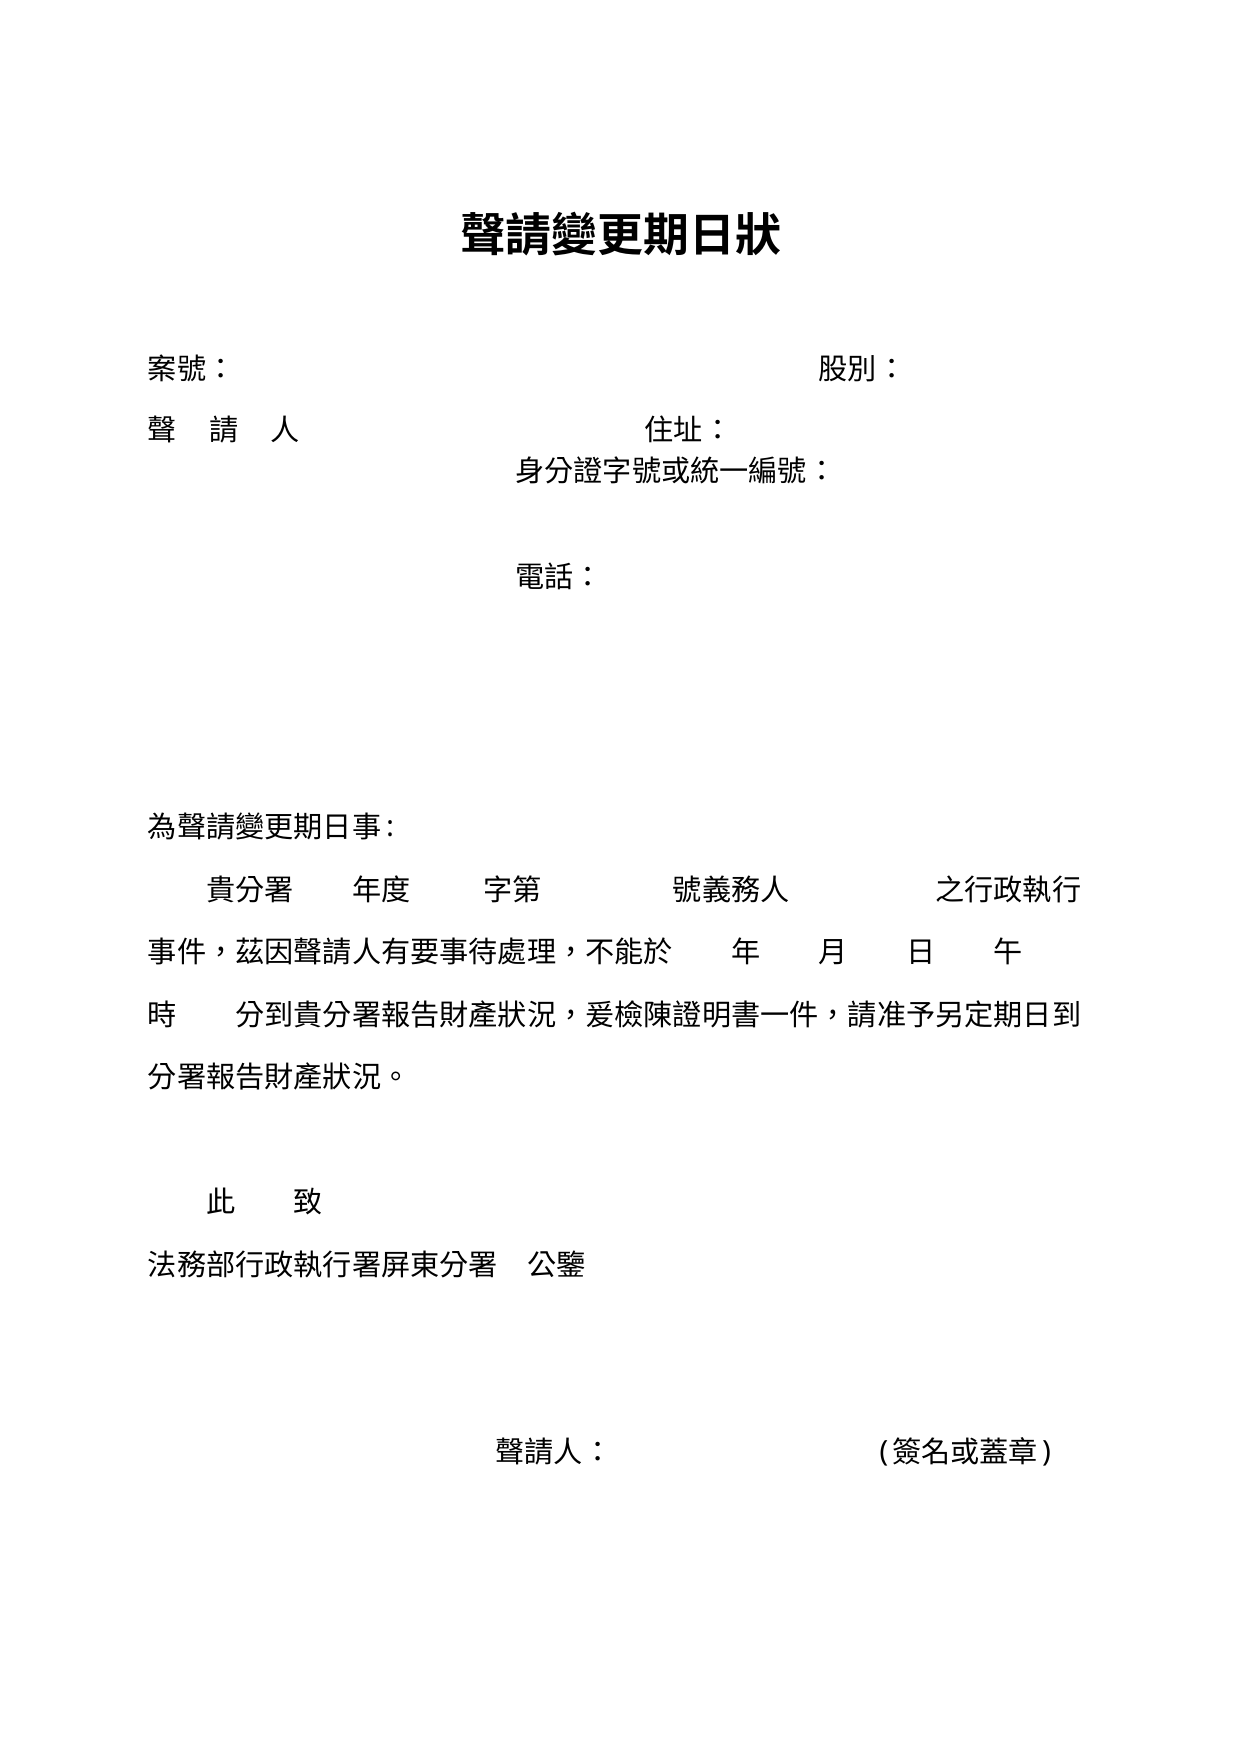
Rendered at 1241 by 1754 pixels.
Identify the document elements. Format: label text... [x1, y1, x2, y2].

text 聲 請 人 住址： [148, 407, 1092, 448]
text 為聲請變更期日事: [148, 783, 1092, 846]
text 法務部行政執行署屏東分署 公鑒 [148, 1221, 1092, 1283]
text 聲請人： (簽名或蓋章) [148, 1408, 1092, 1471]
text 身分證字號或統一編號： [148, 448, 1092, 490]
text 聲請變更期日狀 [148, 158, 1092, 283]
text 貴分署 年度 字第 號義務人 之行政執行事件，茲因聲請人有要事待處理，不能於 年 月 日 午 時 分到貴分署報告財產狀況，爰檢陳證明書一件，請准予另定期日到分署報告財產狀況。 [148, 846, 1092, 1096]
text 電話： [148, 533, 1092, 596]
text 案號： 股別： [148, 346, 1092, 387]
text 此 致 [148, 1158, 1092, 1221]
